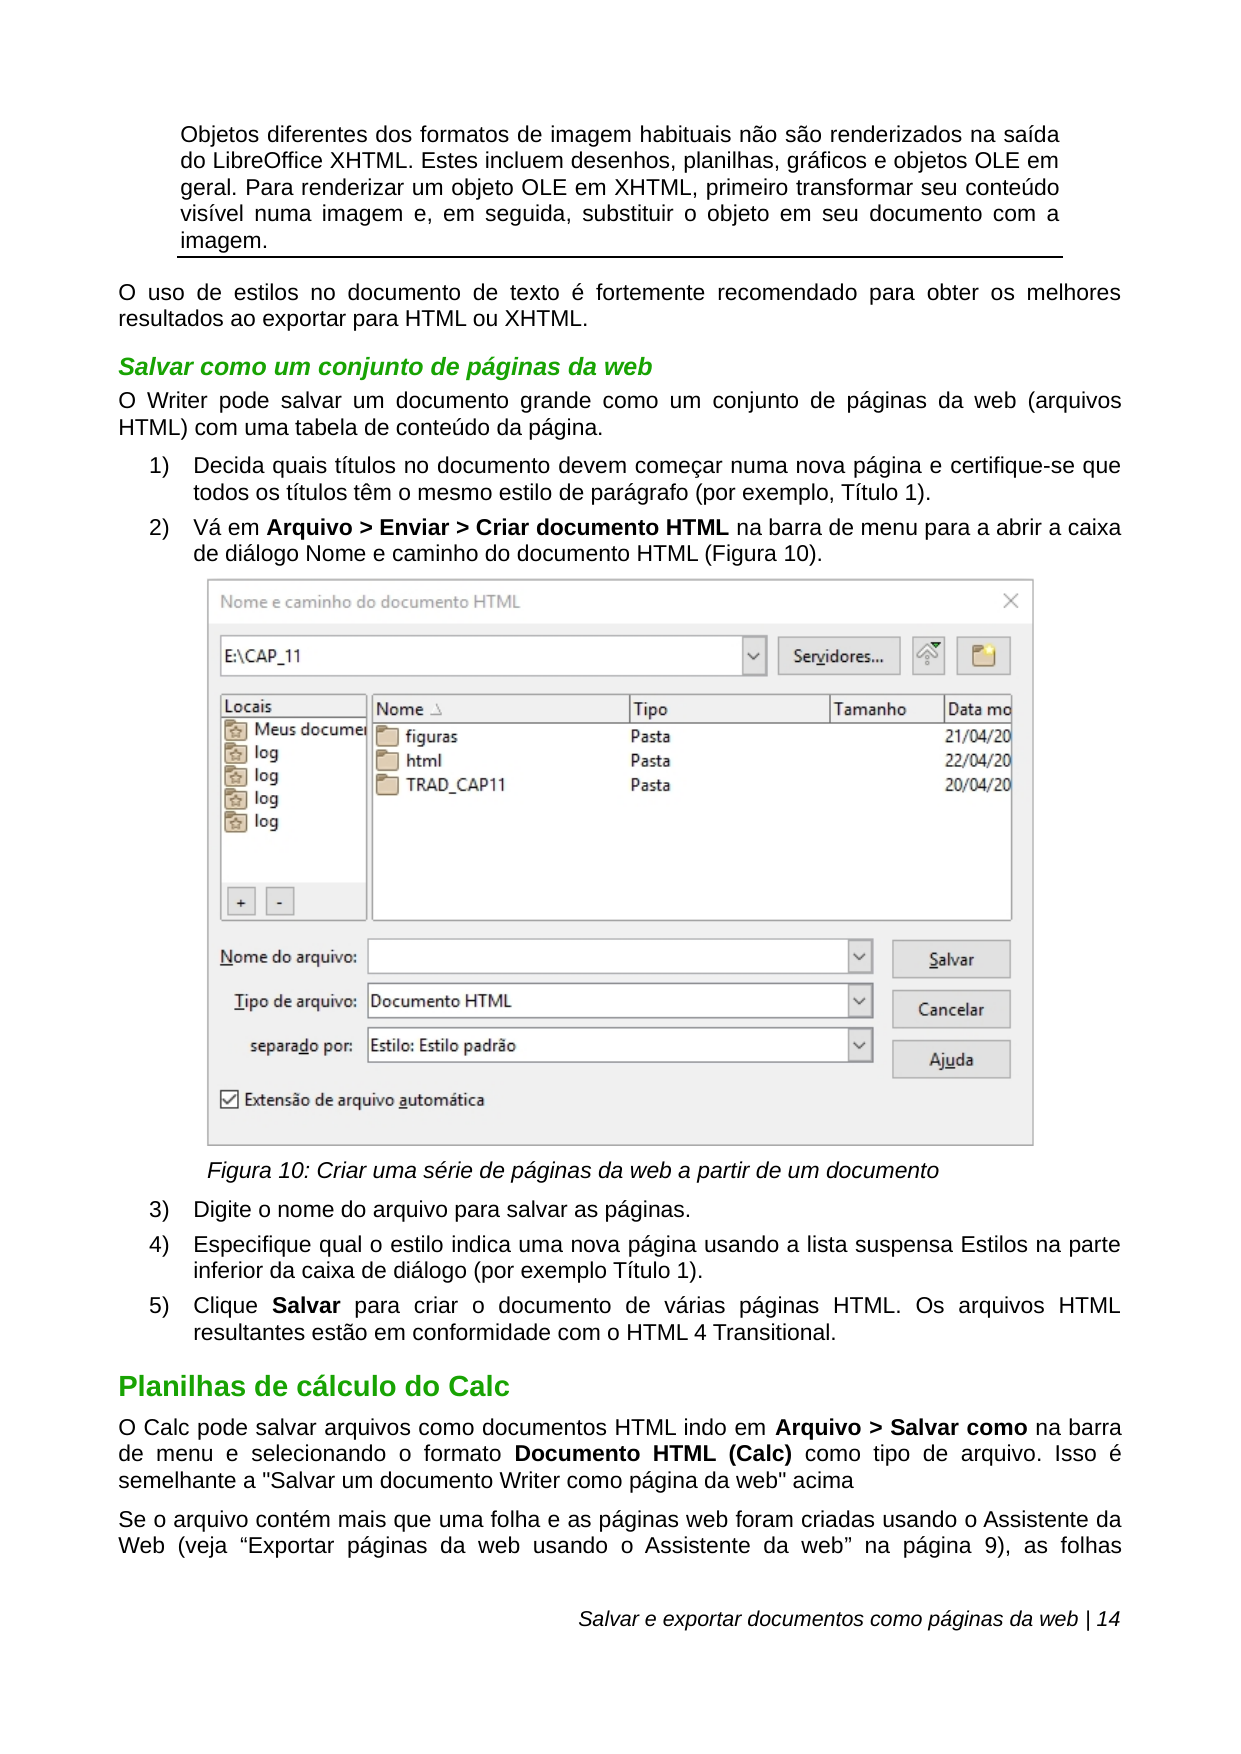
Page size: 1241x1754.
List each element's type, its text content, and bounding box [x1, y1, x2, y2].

list Clique Salvar para criar o documento de várias páginas HTML. Os arquivos HTML resultantes estão em conformidade com o HTML 4 Transitional. [169, 1292, 1122, 1345]
text Se o arquivo contém mais que uma folha e as páginas web foram criadas usando o Assistente da Web (veja “Exportar páginas da web usando o Assistente da web” na página 9), as folhas [118, 1506, 1122, 1558]
text O Writer pode salvar um documento grande como um conjunto de páginas da web (arquivos HTML) com uma tabela de conteúdo da página. [118, 387, 1122, 440]
list Especifique qual o estilo indica uma nova página usando a lista suspensa Estilos na parte inferior da caixa de diálogo (por exemplo Título 1). [169, 1231, 1122, 1283]
text O Calc pode salvar arquivos como documentos HTML indo em Arquivo > Salvar como na barra de menu e selecionando o formato Documento HTML (Calc) como tipo de arquivo. Isso é semelhante a "Salvar um documento Writer como página da web" acima [118, 1414, 1122, 1493]
list Decida quais títulos no documento devem começar numa nova página e certifique-se que todos os títulos têm o mesmo estilo de parágrafo (por exemplo, Título 1). [169, 452, 1122, 505]
subtitle Planilhas de cálculo do Calc [118, 1369, 1122, 1402]
text Objetos diferentes dos formatos de imagem habituais não são renderizados na saída do LibreOffice XHTML. Estes incluem desenhos, planilhas, gráficos e objetos OLE em geral. Para renderizar um objeto OLE em XHTML, primeiro transformar seu conteúdo visível numa imagem e, em seguida, substituir o objeto em seu documento com a imagem. [177, 118, 1063, 256]
subtitle Salvar como um conjunto de páginas da web [118, 352, 1122, 381]
picture [206, 578, 1034, 1146]
text Figura 10: Criar uma série de páginas da web a partir de um documento [207, 1157, 1033, 1183]
list Digite o nome do arquivo para salvar as páginas. [169, 1196, 1122, 1222]
text O uso de estilos no documento de texto é fortemente recomendado para obter os melhores resultados ao exportar para HTML ou XHTML. [118, 279, 1122, 332]
list Vá em Arquivo > Enviar > Criar documento HTML na barra de menu para a abrir a caixa de diálogo Nome e caminho do documento HTML (Figura 10). [169, 514, 1122, 567]
